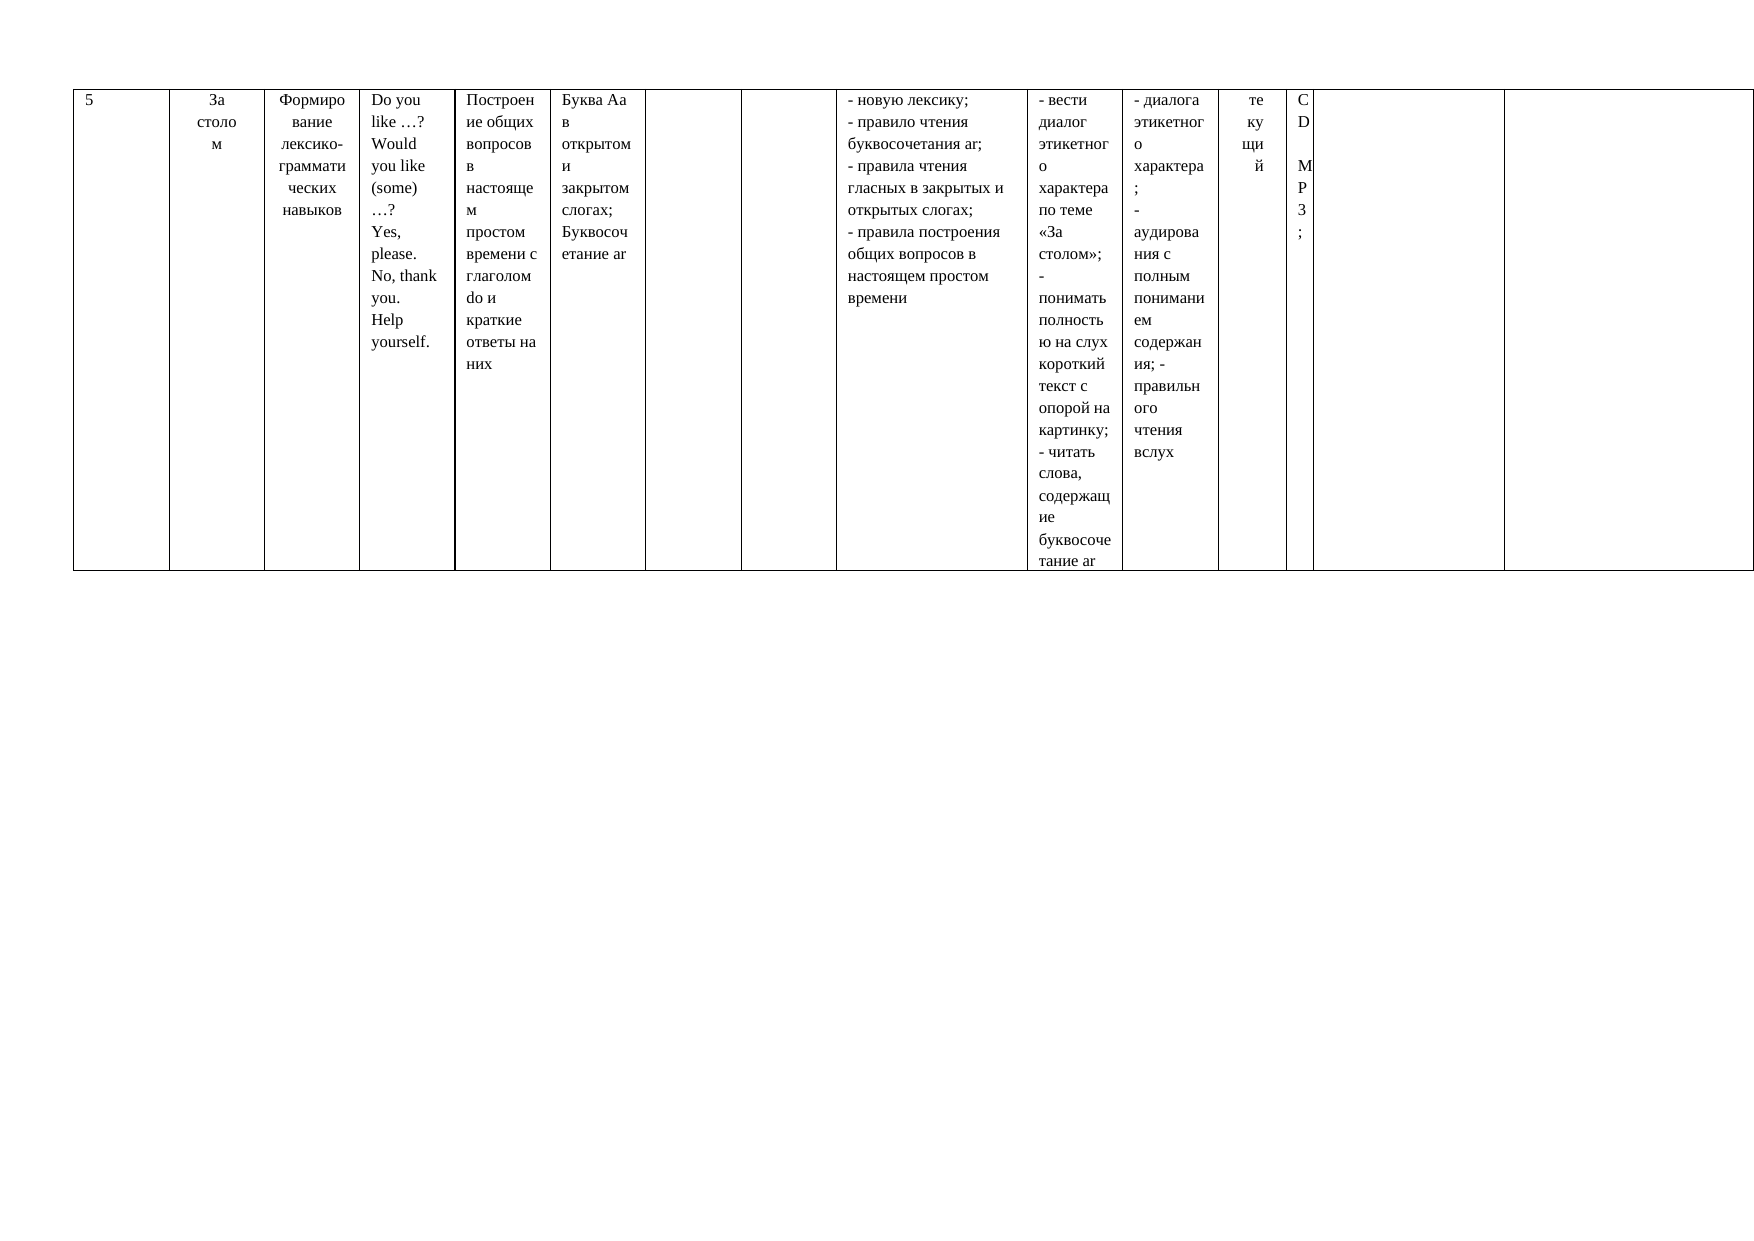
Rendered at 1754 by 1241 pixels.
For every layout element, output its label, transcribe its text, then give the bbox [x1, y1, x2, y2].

table_cell Do you like …? Would you like (some) …? Yes, please. No, thank you. Help yourself. [360, 90, 454, 570]
table_header [742, 90, 836, 570]
table_cell Формирование лексико-грамматических навыков [265, 90, 359, 570]
table_cell 5 [74, 90, 169, 570]
table_cell [646, 90, 741, 570]
table_cell [1505, 90, 1753, 570]
table_cell - вести диалог этикетного характера по теме «За столом»; - понимать полностью на слух короткий текст с опорой на картинку; - читать слова, содержащие буквосочетание ar [1028, 90, 1122, 570]
table_cell - новую лексику; - правило чтения буквосочетания ar; - правила чтения гласных в закрытых и открытых слогах; - правила построения общих вопросов в настоящем простом времени [837, 90, 1027, 570]
table_cell Буква Аа в открытом и закрытом слогах; Буквосочетание ar [551, 90, 645, 570]
table_cell [1314, 90, 1504, 570]
table_cell Построение общих вопросов в настоящем простом времени с глаголом do и краткие ответы на них [456, 90, 550, 570]
table_cell CD MP3; [1287, 90, 1313, 570]
table_cell За столом [170, 90, 264, 570]
table_cell текущий [1219, 90, 1286, 570]
table_cell - диалога этикетного характера; - аудирования с полным пониманием содержания; - правильного чтения вслух [1123, 90, 1218, 570]
